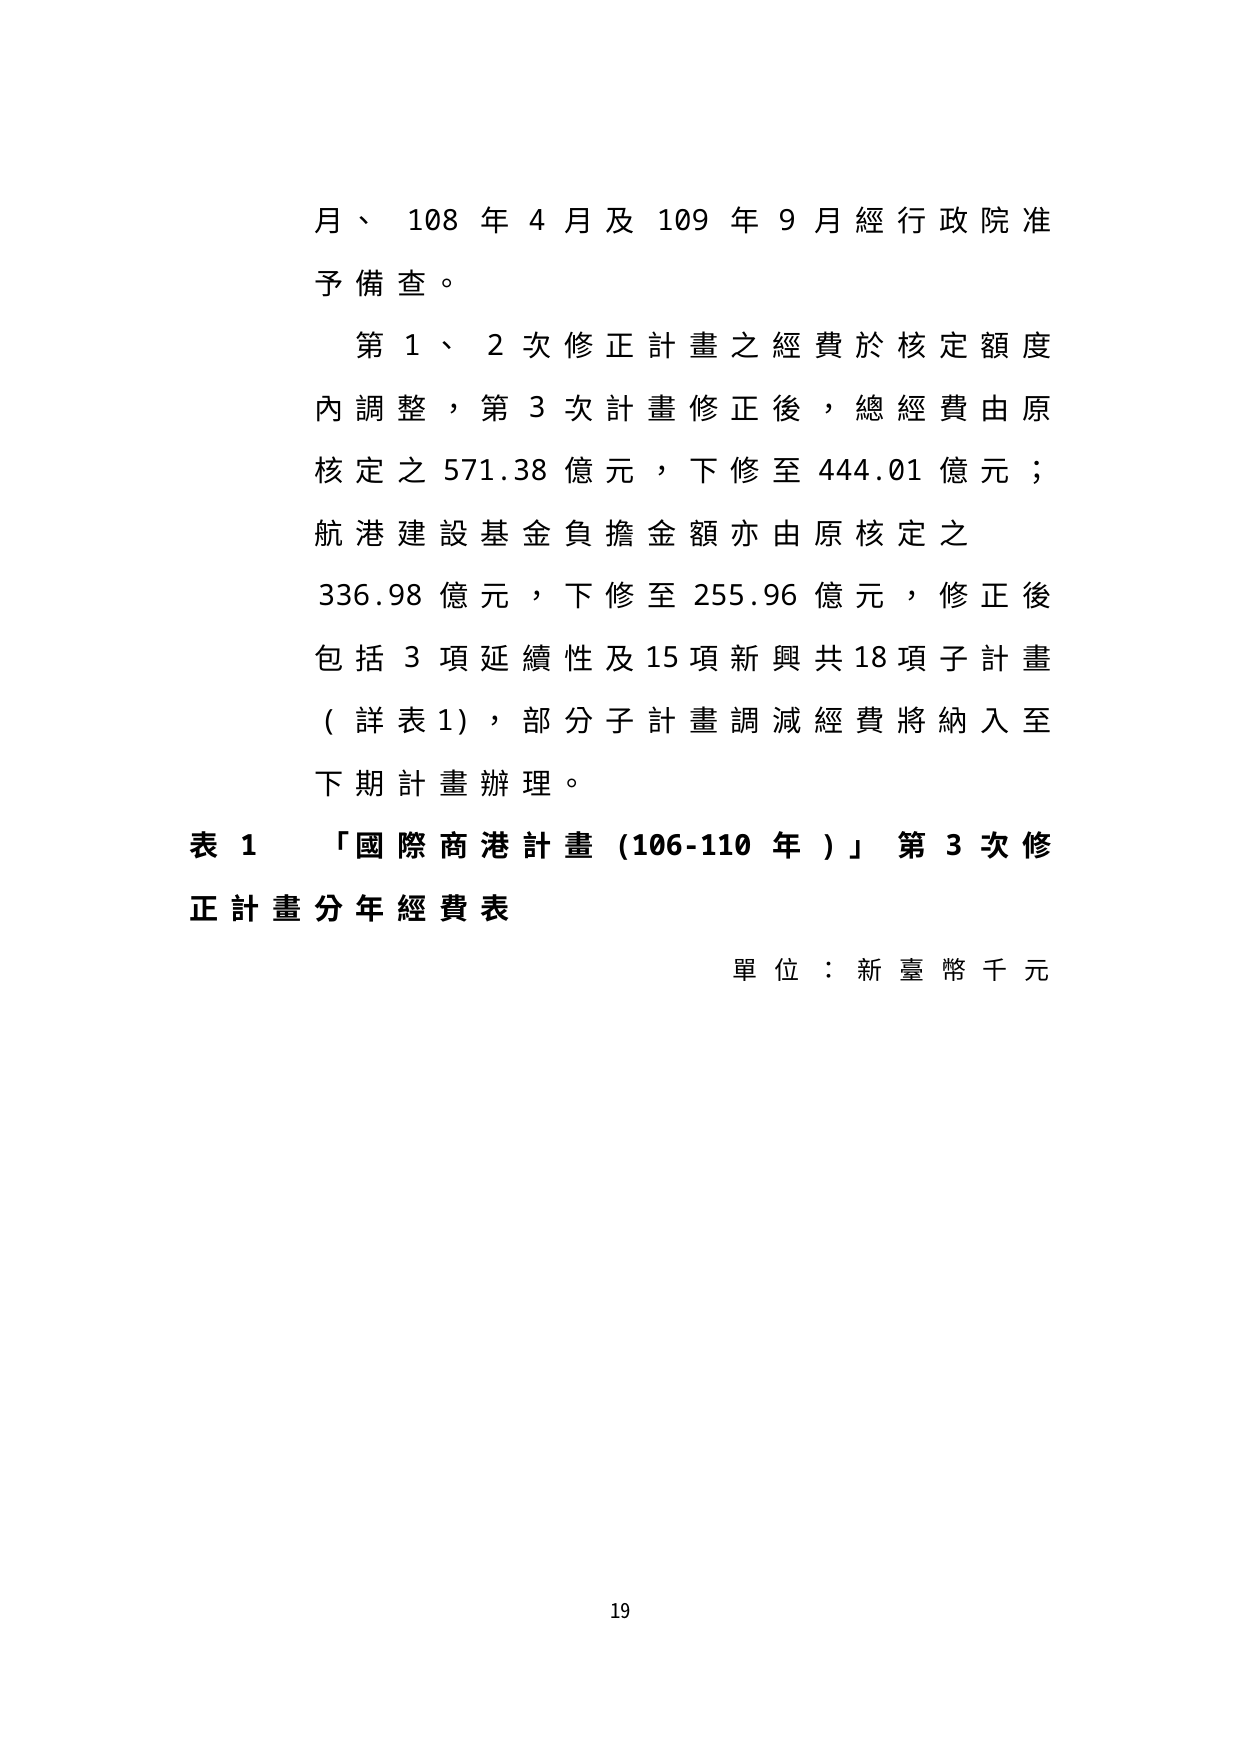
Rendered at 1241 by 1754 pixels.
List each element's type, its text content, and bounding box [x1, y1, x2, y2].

text 表1 「國際商港計畫(106-110年)」第3次修正計畫分年經費表 [183, 802, 1058, 927]
text 第1、2次修正計畫之經費於核定額度內調整，第3次計畫修正後，總經費由原核定之571.38億元，下修至444.01億元；航港建設基金負擔金額亦由原核定之336.98億元，下修至255.96億元，修正後包括3項延續性及15項新興共18項子計畫(詳表1)，部分子計畫調減經費將納入至下期計畫辦理。 [271, 302, 1058, 802]
text 「國際商港計畫(106-110年)」由交通部報經行政院於105年11月核定，為期5年，由航港建設基金及港務公司負擔經費；後為配合國家重大政策、港區發展需要及各港工程實際執行進度等因素，截至109年9月底「國際商港計畫(106-110年)」業經3次修正，各次修正分別於107年3月、108年4月及109年9月經行政院准予備查。 [271, 177, 1058, 302]
text 單位：新臺幣千元 [183, 927, 1058, 990]
